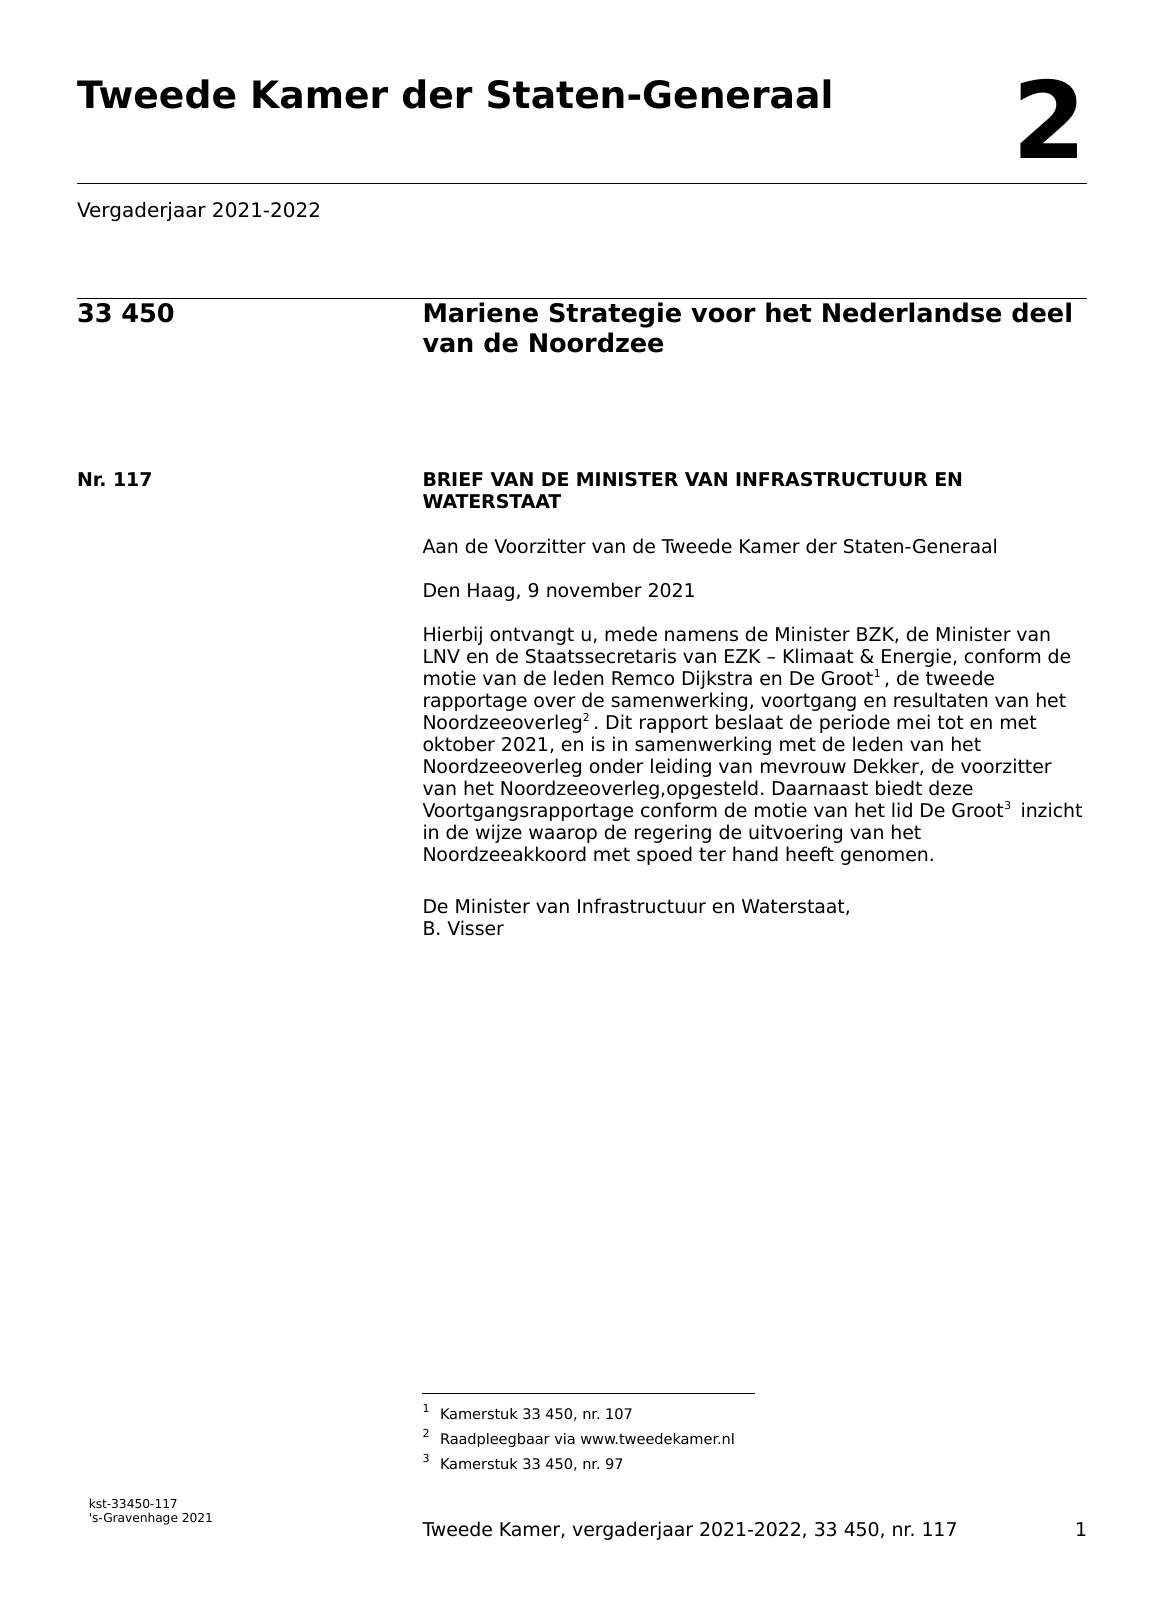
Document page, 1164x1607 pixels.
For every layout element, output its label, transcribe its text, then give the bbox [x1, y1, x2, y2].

text De Minister van Infrastructuur en Waterstaat, B. Visser [422, 896, 1087, 939]
text Hierbij ontvangt u, mede namens de Minister BZK, de Minister van LNV en de Staatssecretaris van EZK – Klimaat & Energie, conform de motie van de leden Remco Dijkstra en De Groot, de tweede rapportage over de samenwerking, voortgang en resultaten van het Noordzeeoverleg. Dit rapport beslaat de periode mei tot en met oktober 2021, en is in samenwerking met de leden van het Noordzeeoverleg onder leiding van mevrouw Dekker, de voorzitter van het Noordzeeoverleg,opgesteld. Daarnaast biedt deze Voortgangsrapportage conform de motie van het lid De Groot inzicht in de wijze waarop de regering de uitvoering van het Noordzeeakkoord met spoed ter hand heeft genomen. [422, 624, 1087, 866]
text 's-Gravenhage 2021 [88, 1511, 323, 1525]
text Kamerstuk 33 450, nr. 107 [422, 1402, 1087, 1424]
text kst-33450-117 [88, 1497, 323, 1511]
text Kamerstuk 33 450, nr. 97 [422, 1452, 1087, 1474]
text Den Haag, 9 november 2021 [422, 580, 1087, 602]
text Aan de Voorzitter van de Tweede Kamer der Staten-Generaal [422, 536, 1087, 557]
text Raadpleegbaar via www.tweedekamer.nl [422, 1427, 1087, 1449]
subtitle Nr. 117 BRIEF VAN DE MINISTER VAN INFRASTRUCTUUR EN WATERSTAAT [77, 469, 1087, 513]
table_cell Vergaderjaar 2021-2022 [77, 184, 1087, 298]
table_header 2 [886, 59, 1087, 183]
table_header Tweede Kamer der Staten-Generaal [77, 59, 886, 183]
subtitle 33 450 Mariene Strategie voor het Nederlandse deel van de Noordzee [77, 299, 1087, 358]
